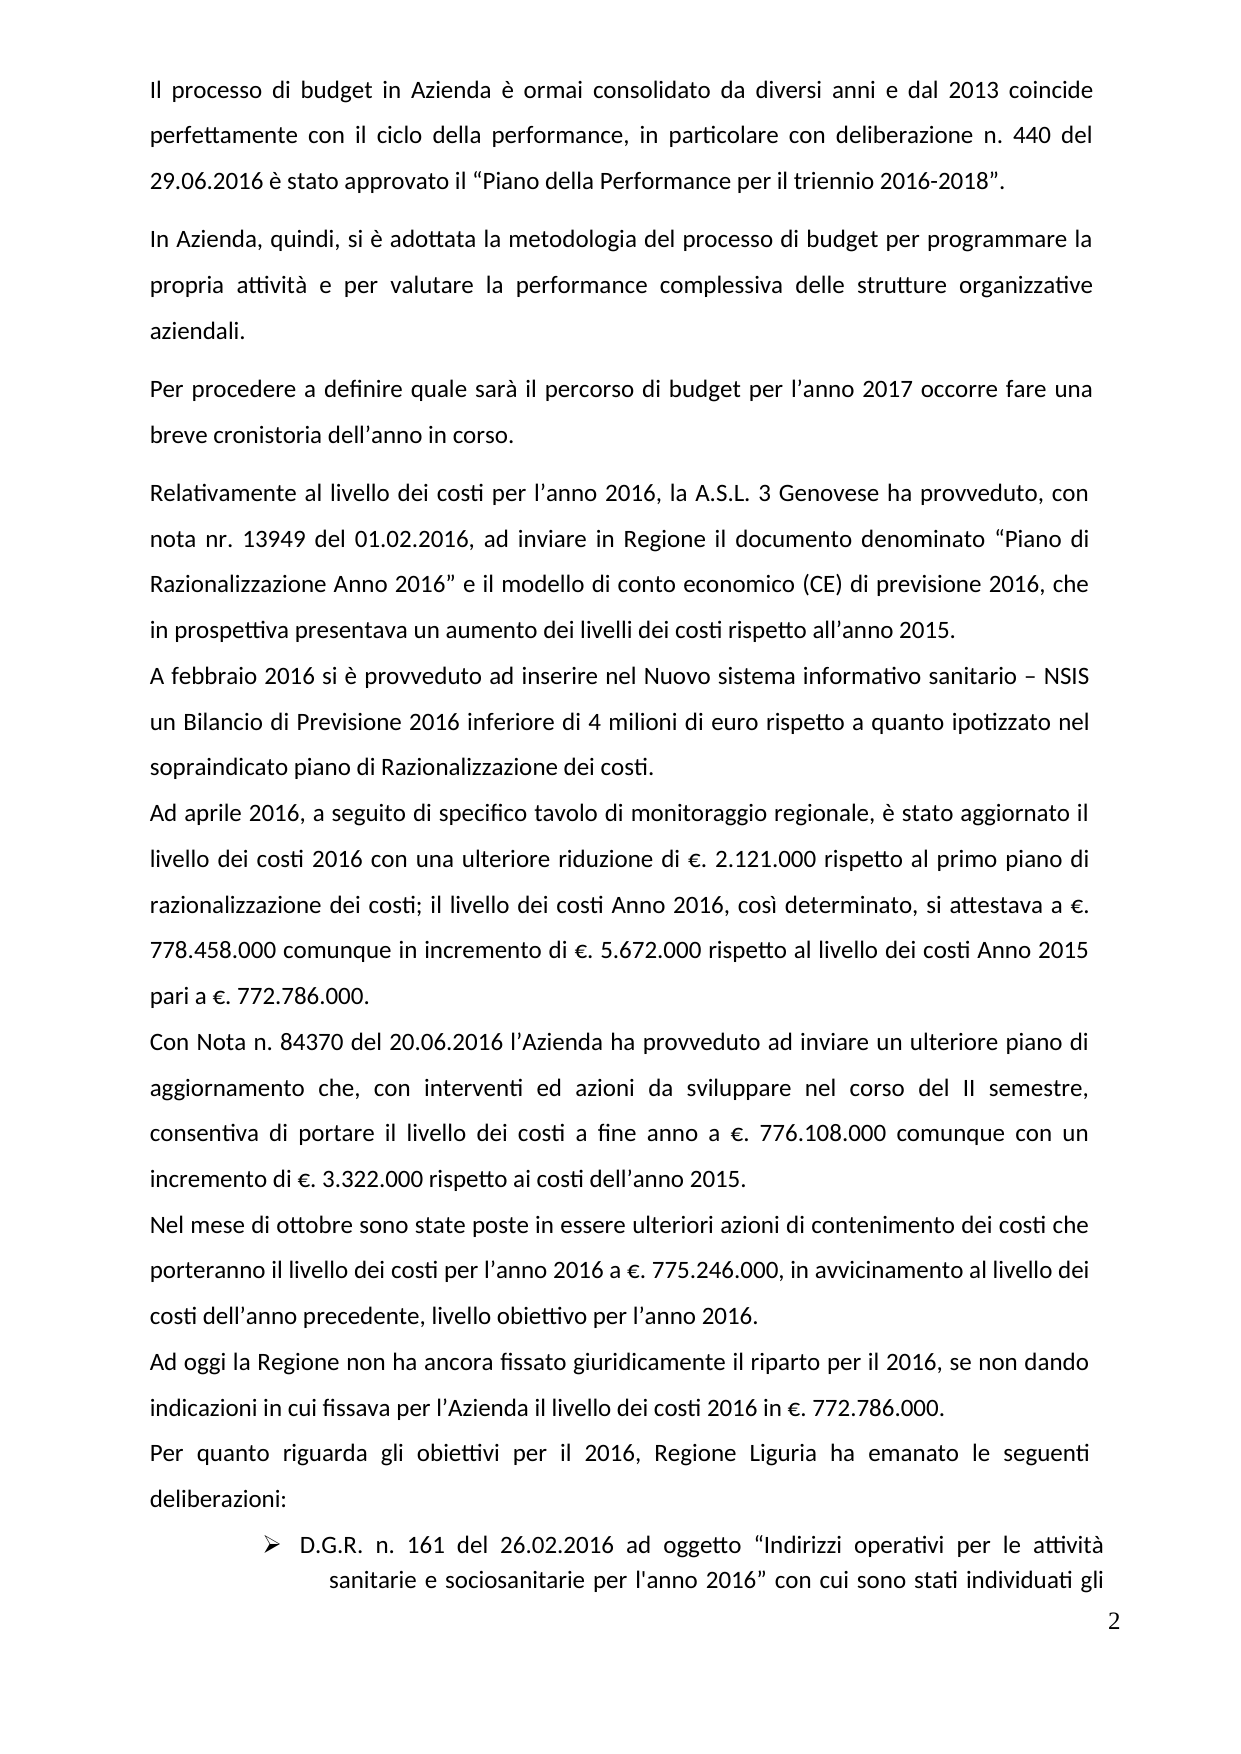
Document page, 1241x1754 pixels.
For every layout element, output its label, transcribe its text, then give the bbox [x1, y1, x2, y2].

text Nel mese di ottobre sono state poste in essere ulteriori azioni di contenimento dei costi che porteranno il livello dei costi per l’anno 2016 a €. 775.246.000, in avvicinamento al livello dei costi dell’anno precedente, livello obiettivo per l’anno 2016. [149, 1209, 1091, 1331]
text Relativamente al livello dei costi per l’anno 2016, la A.S.L. 3 Genovese ha provveduto, con nota nr. 13949 del 01.02.2016, ad inviare in Regione il documento denominato “Piano di Razionalizzazione Anno 2016” e il modello di conto economico (CE) di previsione 2016, che in prospettiva presentava un aumento dei livelli dei costi rispetto all’anno 2015. [149, 477, 1091, 645]
text In Azienda, quindi, si è adottata la metodologia del processo di budget per programmare la propria attività e per valutare la performance complessiva delle strutture organizzative aziendali. [149, 223, 1094, 346]
text Il processo di budget in Azienda è ormai consolidato da diversi anni e dal 2013 coincide perfettamente con il ciclo della performance, in particolare con deliberazione n. 440 del 29.06.2016 è stato approvato il “Piano della Performance per il triennio 2016-2018”. [149, 74, 1094, 196]
text Per quanto riguarda gli obiettivi per il 2016, Regione Liguria ha emanato le seguenti deliberazioni: [149, 1437, 1091, 1514]
text Ad aprile 2016, a seguito di specifico tavolo di monitoraggio regionale, è stato aggiornato il livello dei costi 2016 con una ulteriore riduzione di €. 2.121.000 rispetto al primo piano di razionalizzazione dei costi; il livello dei costi Anno 2016, così determinato, si attestava a €. 778.458.000 comunque in incremento di €. 5.672.000 rispetto al livello dei costi Anno 2015 pari a €. 772.786.000. [149, 797, 1091, 1011]
list D.G.R. n. 161 del 26.02.2016 ad oggetto “Indirizzi operativi per le attività sanitarie e sociosanitarie per l'anno 2016” con cui sono stati individuati gli [262, 1529, 1106, 1594]
text Con Nota n. 84370 del 20.06.2016 l’Azienda ha provveduto ad inviare un ulteriore piano di aggiornamento che, con interventi ed azioni da sviluppare nel corso del II semestre, consentiva di portare il livello dei costi a fine anno a €. 776.108.000 comunque con un incremento di €. 3.322.000 rispetto ai costi dell’anno 2015. [149, 1026, 1091, 1194]
text A febbraio 2016 si è provveduto ad inserire nel Nuovo sistema informativo sanitario – NSIS un Bilancio di Previsione 2016 inferiore di 4 milioni di euro rispetto a quanto ipotizzato nel sopraindicato piano di Razionalizzazione dei costi. [149, 660, 1091, 782]
text Ad oggi la Regione non ha ancora fissato giuridicamente il riparto per il 2016, se non dando indicazioni in cui fissava per l’Azienda il livello dei costi 2016 in €. 772.786.000. [149, 1346, 1091, 1422]
text Per procedere a definire quale sarà il percorso di budget per l’anno 2017 occorre fare una breve cronistoria dell’anno in corso. [149, 373, 1094, 449]
